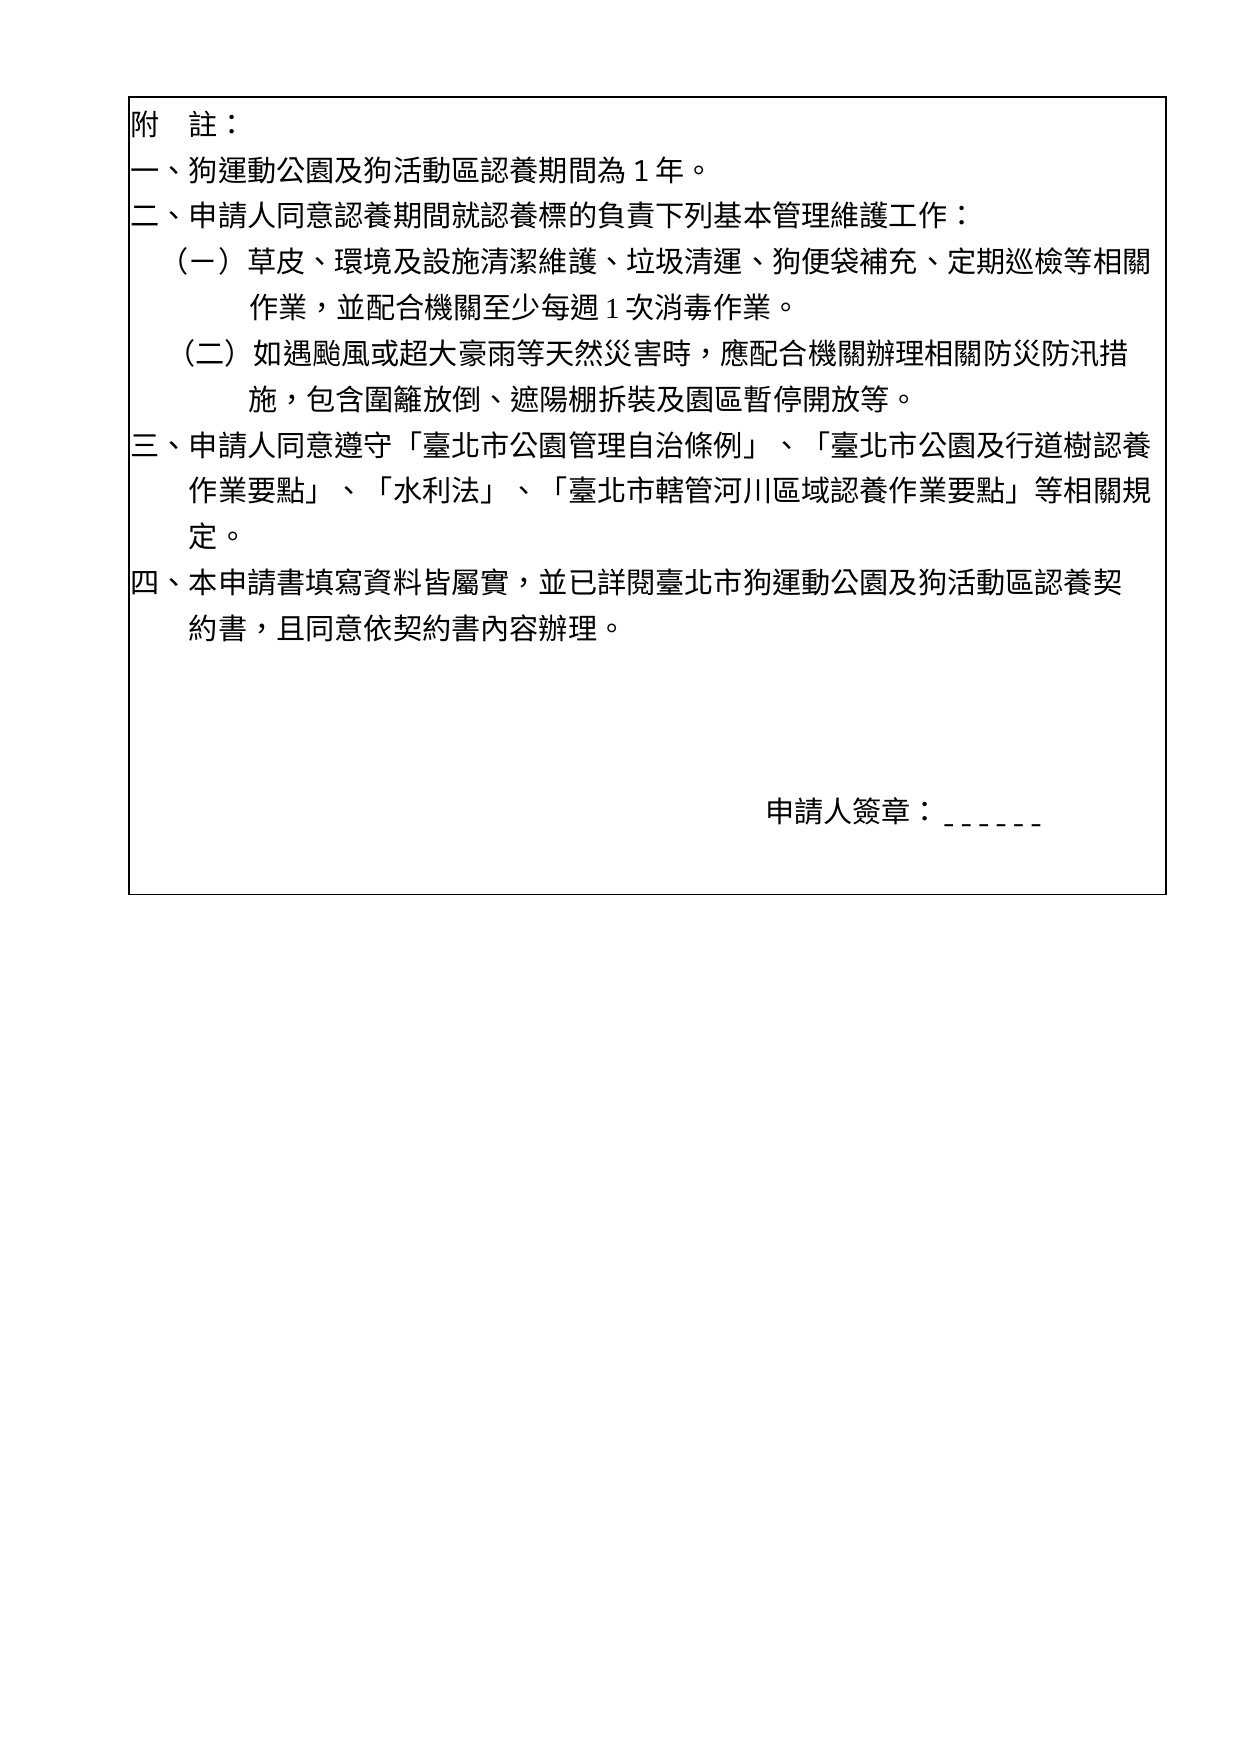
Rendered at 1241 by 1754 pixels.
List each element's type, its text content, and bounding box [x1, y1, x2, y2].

table_cell 附 註： 一、狗運動公園及狗活動區認養期間為1年。 二、申請人同意認養期間就認養標的負責下列基本管理維護工作： （ㄧ）草皮、環境及設施清潔維護、垃圾清運、狗便袋補充、定期巡檢等相關作業，並配合機關至少每週1次消毒作業。 （二）如遇颱風或超大豪雨等天然災害時，應配合機關辦理相關防災防汛措 施，包含圍籬放倒、遮陽棚拆裝及園區暫停開放等。 三、申請人同意遵守「臺北市公園管理自治條例」、「臺北市公園及行道樹認養作業要點」、「水利法」、「臺北市轄管河川區域認養作業要點」等相關規定。 四、本申請書填寫資料皆屬實，並已詳閱臺北市狗運動公園及狗活動區認養契 約書，且同意依契約書內容辦理。 申請人簽章：ˍˍˍˍˍˍ [130, 98, 1165, 894]
